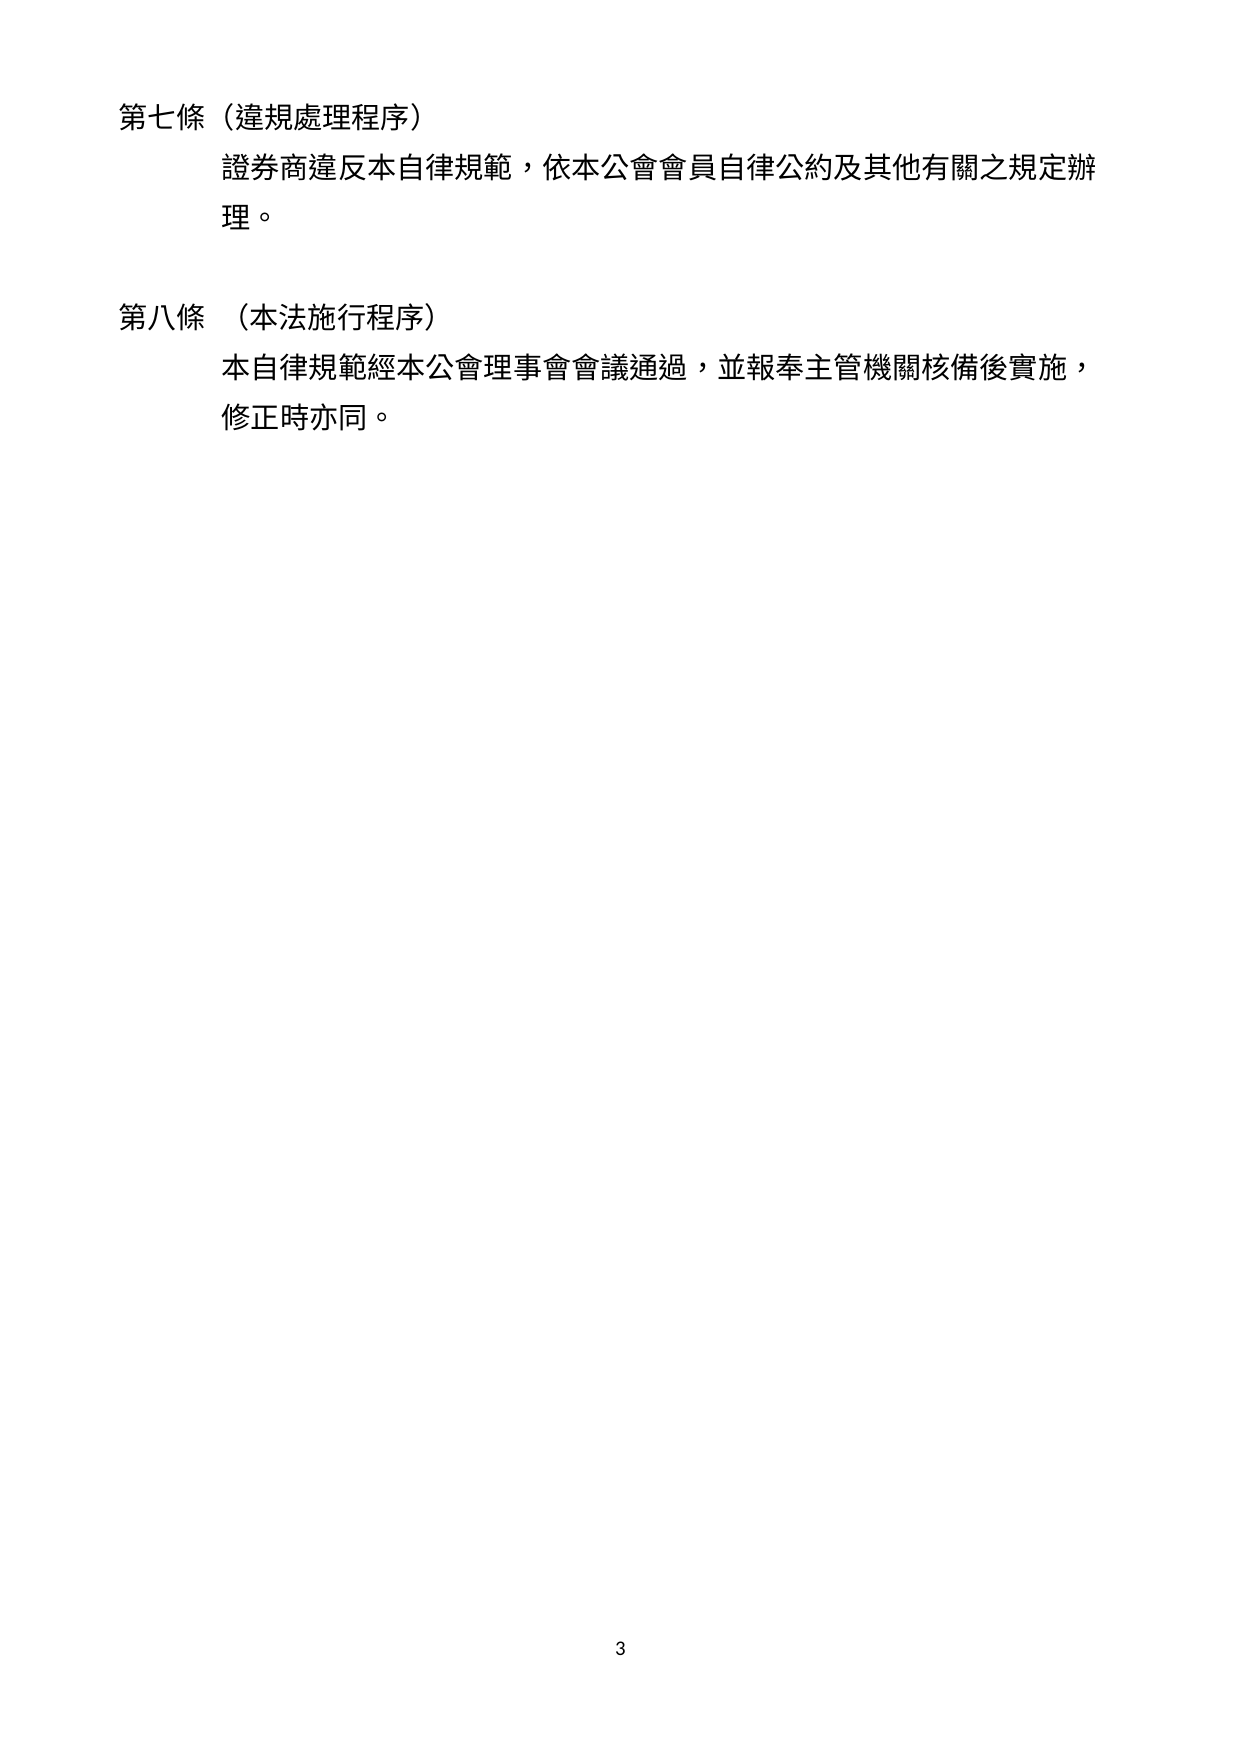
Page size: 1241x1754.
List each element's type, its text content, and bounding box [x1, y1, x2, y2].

subtitle 第七條（違規處理程序） [118, 89, 1122, 139]
subtitle 本自律規範經本公會理事會會議通過，並報奉主管機關核備後實施，修正時亦同。 [221, 339, 1122, 439]
subtitle 第八條 （本法施行程序） [118, 289, 1122, 339]
subtitle 證券商違反本自律規範，依本公會會員自律公約及其他有關之規定辦理。 [221, 139, 1122, 239]
